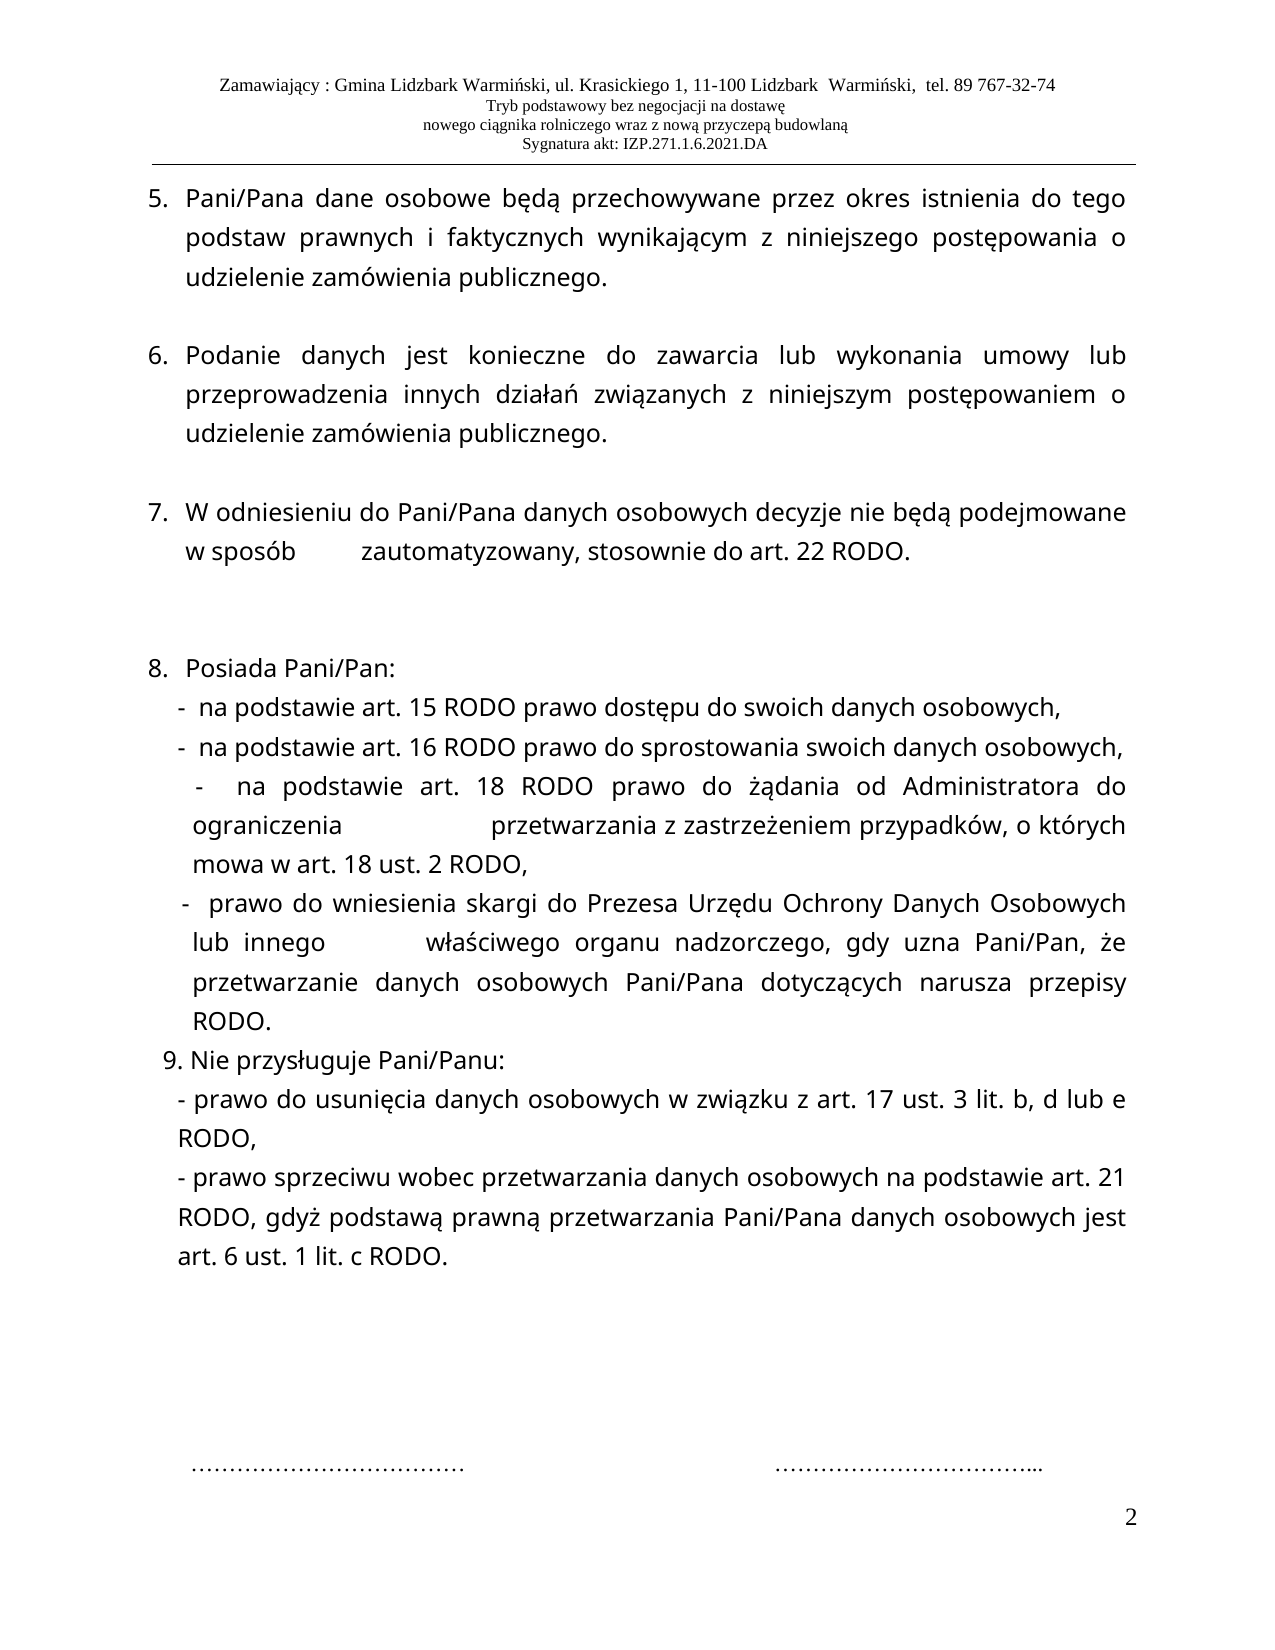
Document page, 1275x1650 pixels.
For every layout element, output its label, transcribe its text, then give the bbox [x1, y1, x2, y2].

text - na podstawie art. 16 RODO prawo do sprostowania swoich danych osobowych, [177, 729, 1127, 763]
list Podanie danych jest konieczne do zawarcia lub wykonania umowy lub przeprowadzenia innych działań związanych z niniejszym postępowaniem o udzielenie zamówienia publicznego. [148, 337, 1127, 450]
text - na podstawie art. 15 RODO prawo dostępu do swoich danych osobowych, [177, 690, 1127, 724]
list Posiada Pani/Pan: [148, 651, 1127, 685]
text - na podstawie art. 18 RODO prawo do żądania od Administratora do ograniczenia przetwarzania z zastrzeżeniem przypadków, o których mowa w art. 18 ust. 2 RODO, [162, 768, 1127, 881]
list W odniesieniu do Pani/Pana danych osobowych decyzje nie będą podejmowane w sposób zautomatyzowany, stosownie do art. 22 RODO. [148, 494, 1127, 567]
list Pani/Pana dane osobowe będą przechowywane przez okres istnienia do tego podstaw prawnych i faktycznych wynikającym z niniejszego postępowania o udzielenie zamówienia publicznego. [148, 181, 1127, 293]
text ……………………………… ……………………………... [185, 1450, 1127, 1477]
text - prawo sprzeciwu wobec przetwarzania danych osobowych na podstawie art. 21 RODO, gdyż podstawą prawną przetwarzania Pani/Pana danych osobowych jest art. 6 ust. 1 lit. c RODO. [177, 1160, 1127, 1272]
text - prawo do usunięcia danych osobowych w związku z art. 17 ust. 3 lit. b, d lub e RODO, [177, 1082, 1127, 1155]
text - prawo do wniesienia skargi do Prezesa Urzędu Ochrony Danych Osobowych lub innego właściwego organu nadzorczego, gdy uzna Pani/Pan, że przetwarzanie danych osobowych Pani/Pana dotyczących narusza przepisy RODO. [162, 886, 1127, 1037]
text 9. Nie przysługuje Pani/Panu: [162, 1042, 1127, 1077]
